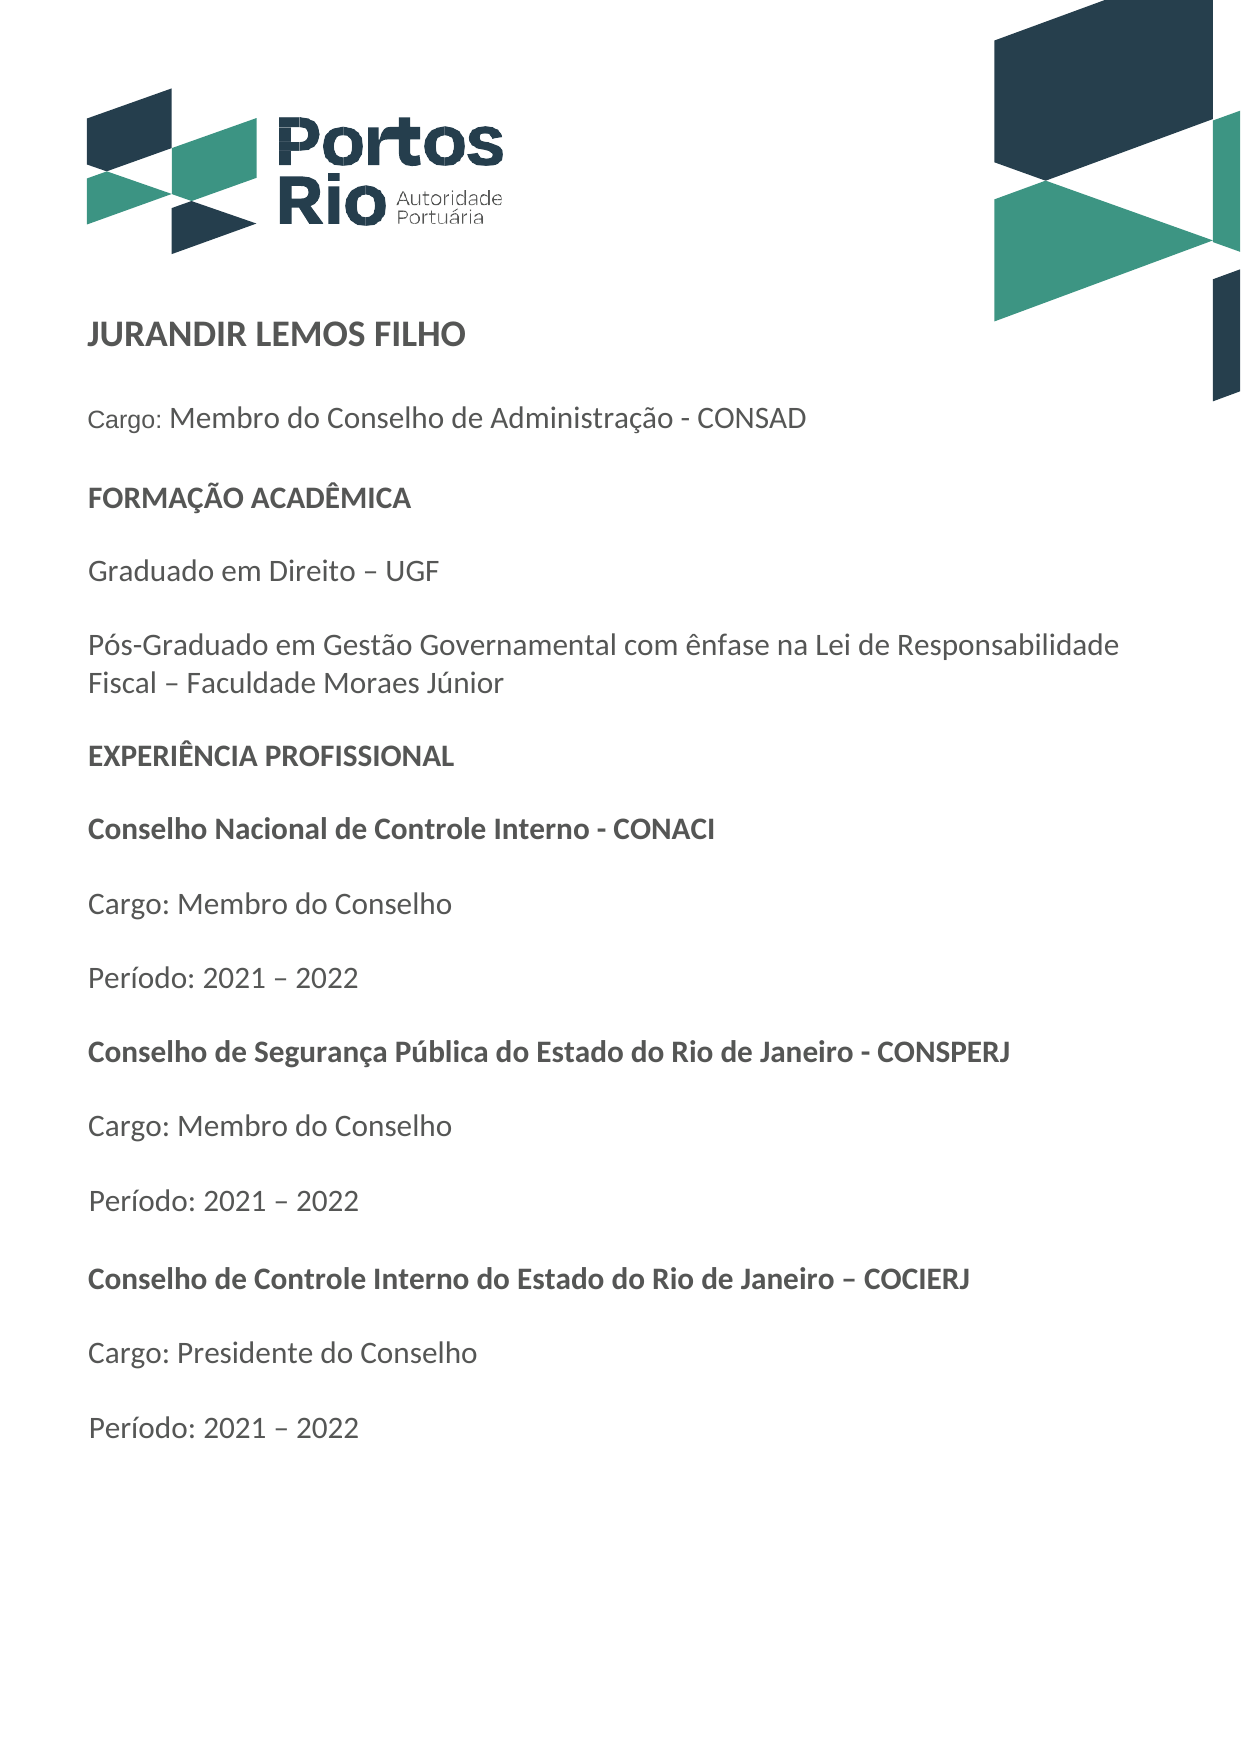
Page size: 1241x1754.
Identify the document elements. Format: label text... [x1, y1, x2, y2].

text Conselho Nacional de Controle Interno - CONACI [88, 809, 1147, 848]
text Conselho de Controle Interno do Estado do Rio de Janeiro – COCIERJ [88, 1259, 1147, 1297]
text Período: 2021 – 2022 [88, 958, 1147, 996]
text Cargo: Membro do Conselho [88, 1107, 1147, 1145]
text Pós-Graduado em Gestão Governamental com ênfase na Lei de Responsabilidade Fiscal – Faculdade Moraes Júnior [88, 625, 1147, 701]
text JURANDIR LEMOS FILHO [87, 310, 1147, 356]
text Cargo: Membro do Conselho de Administração - CONSAD [87, 398, 1147, 436]
text Período: 2021 – 2022 [88, 1408, 1147, 1446]
text FORMAÇÃO ACADÊMICA [88, 478, 1147, 516]
text Cargo: Membro do Conselho [88, 884, 1147, 922]
text Cargo: Presidente do Conselho [88, 1333, 1147, 1372]
text Período: 2021 – 2022 [88, 1181, 1147, 1219]
text Graduado em Direito – UGF [88, 551, 1147, 589]
text EXPERIÊNCIA PROFISSIONAL [88, 736, 1147, 774]
text Conselho de Segurança Pública do Estado do Rio de Janeiro - CONSPERJ [88, 1032, 1147, 1070]
